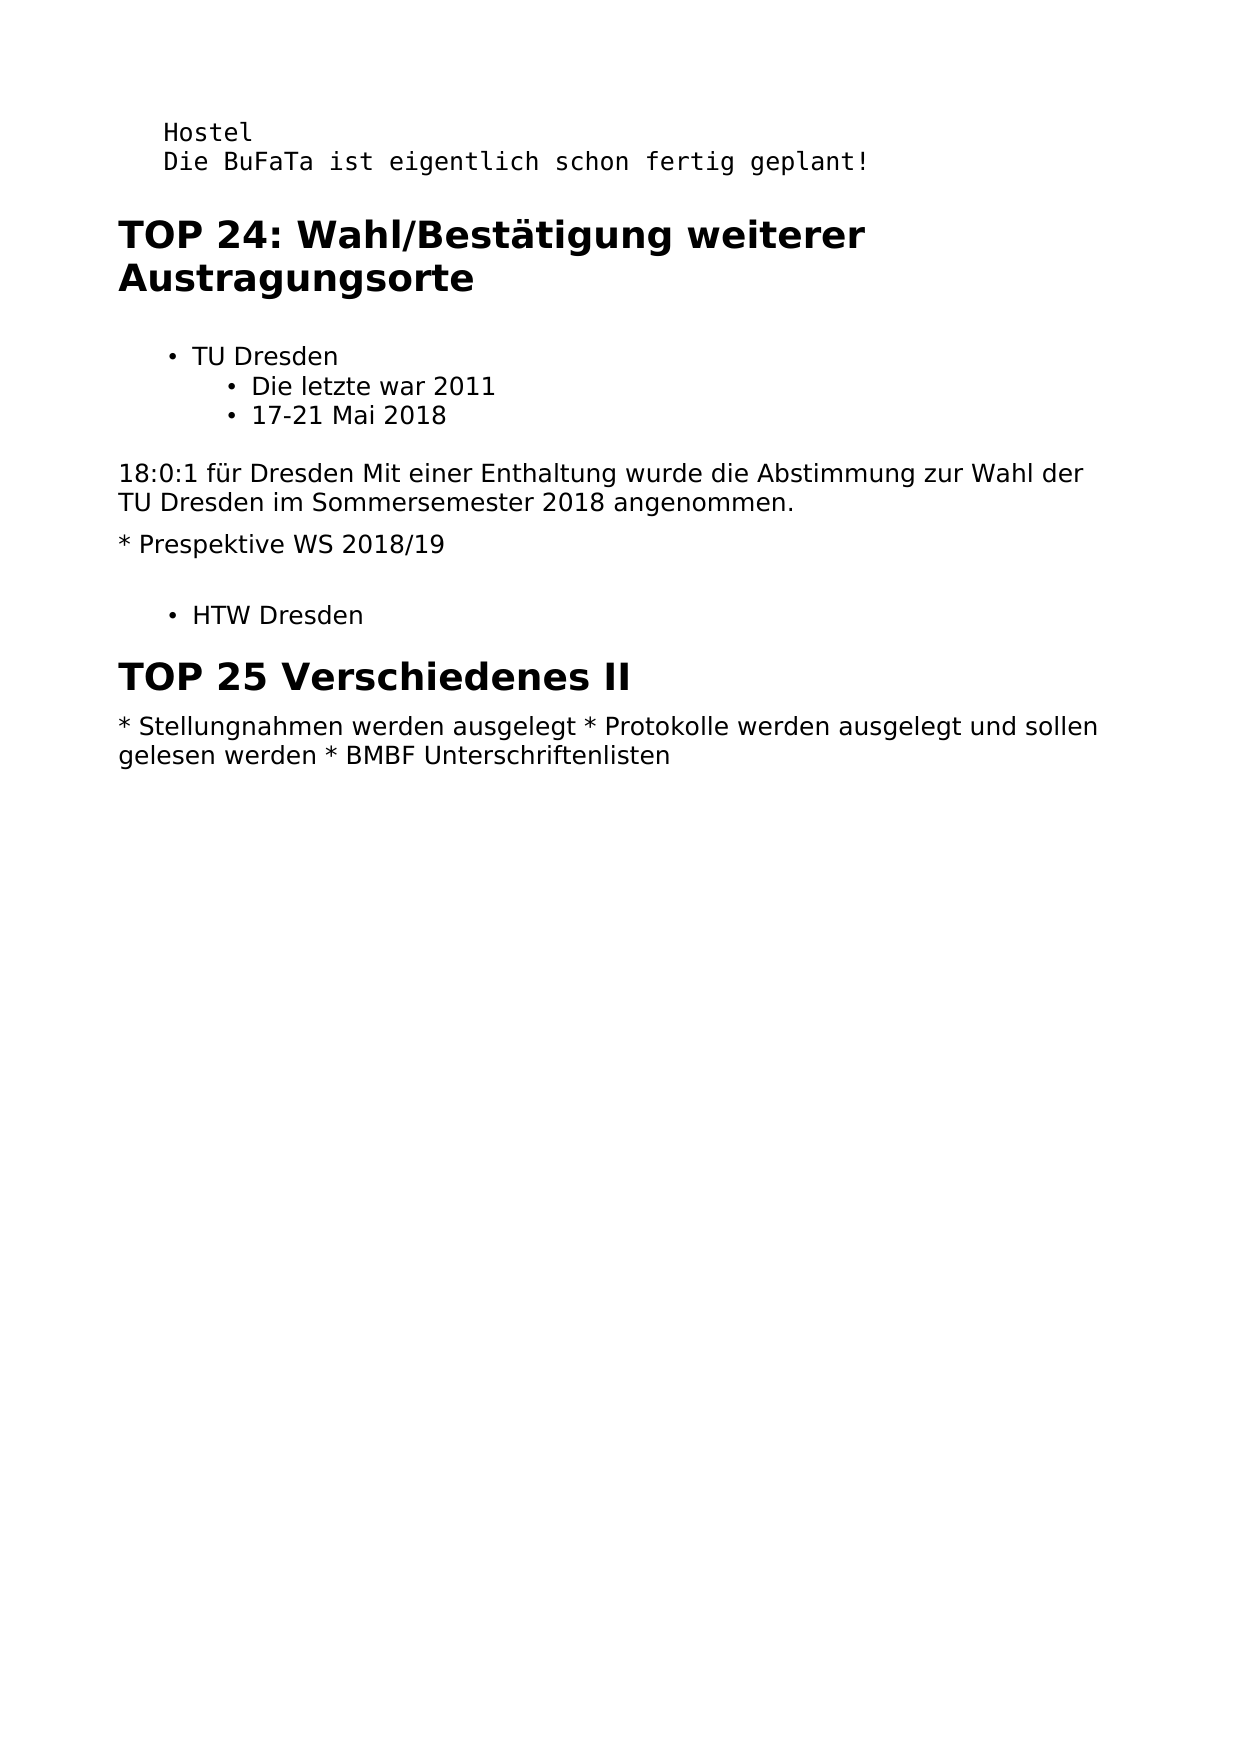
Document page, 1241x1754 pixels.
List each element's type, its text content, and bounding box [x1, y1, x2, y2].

list TU Dresden [177, 342, 1122, 372]
text 18:0:1 für Dresden Mit einer Enthaltung wurde die Abstimmung zur Wahl der TU Dresden im Sommersemester 2018 angenommen. [118, 459, 1122, 518]
list Die letzte war 2011 [236, 372, 1122, 401]
text * Prespektive WS 2018/19 [118, 530, 1122, 559]
list 17-21 Mai 2018 [236, 401, 1122, 430]
text Hostel Die BuFaTa ist eigentlich schon fertig geplant! [118, 118, 1122, 176]
list HTW Dresden [177, 601, 1122, 631]
subtitle TOP 24: Wahl/Bestätigung weiterer Austragungsorte [118, 213, 1122, 301]
subtitle TOP 25 Verschiedenes II [118, 656, 1122, 699]
text * Stellungnahmen werden ausgelegt * Protokolle werden ausgelegt und sollen gelesen werden * BMBF Unterschriftenlisten [118, 712, 1122, 770]
